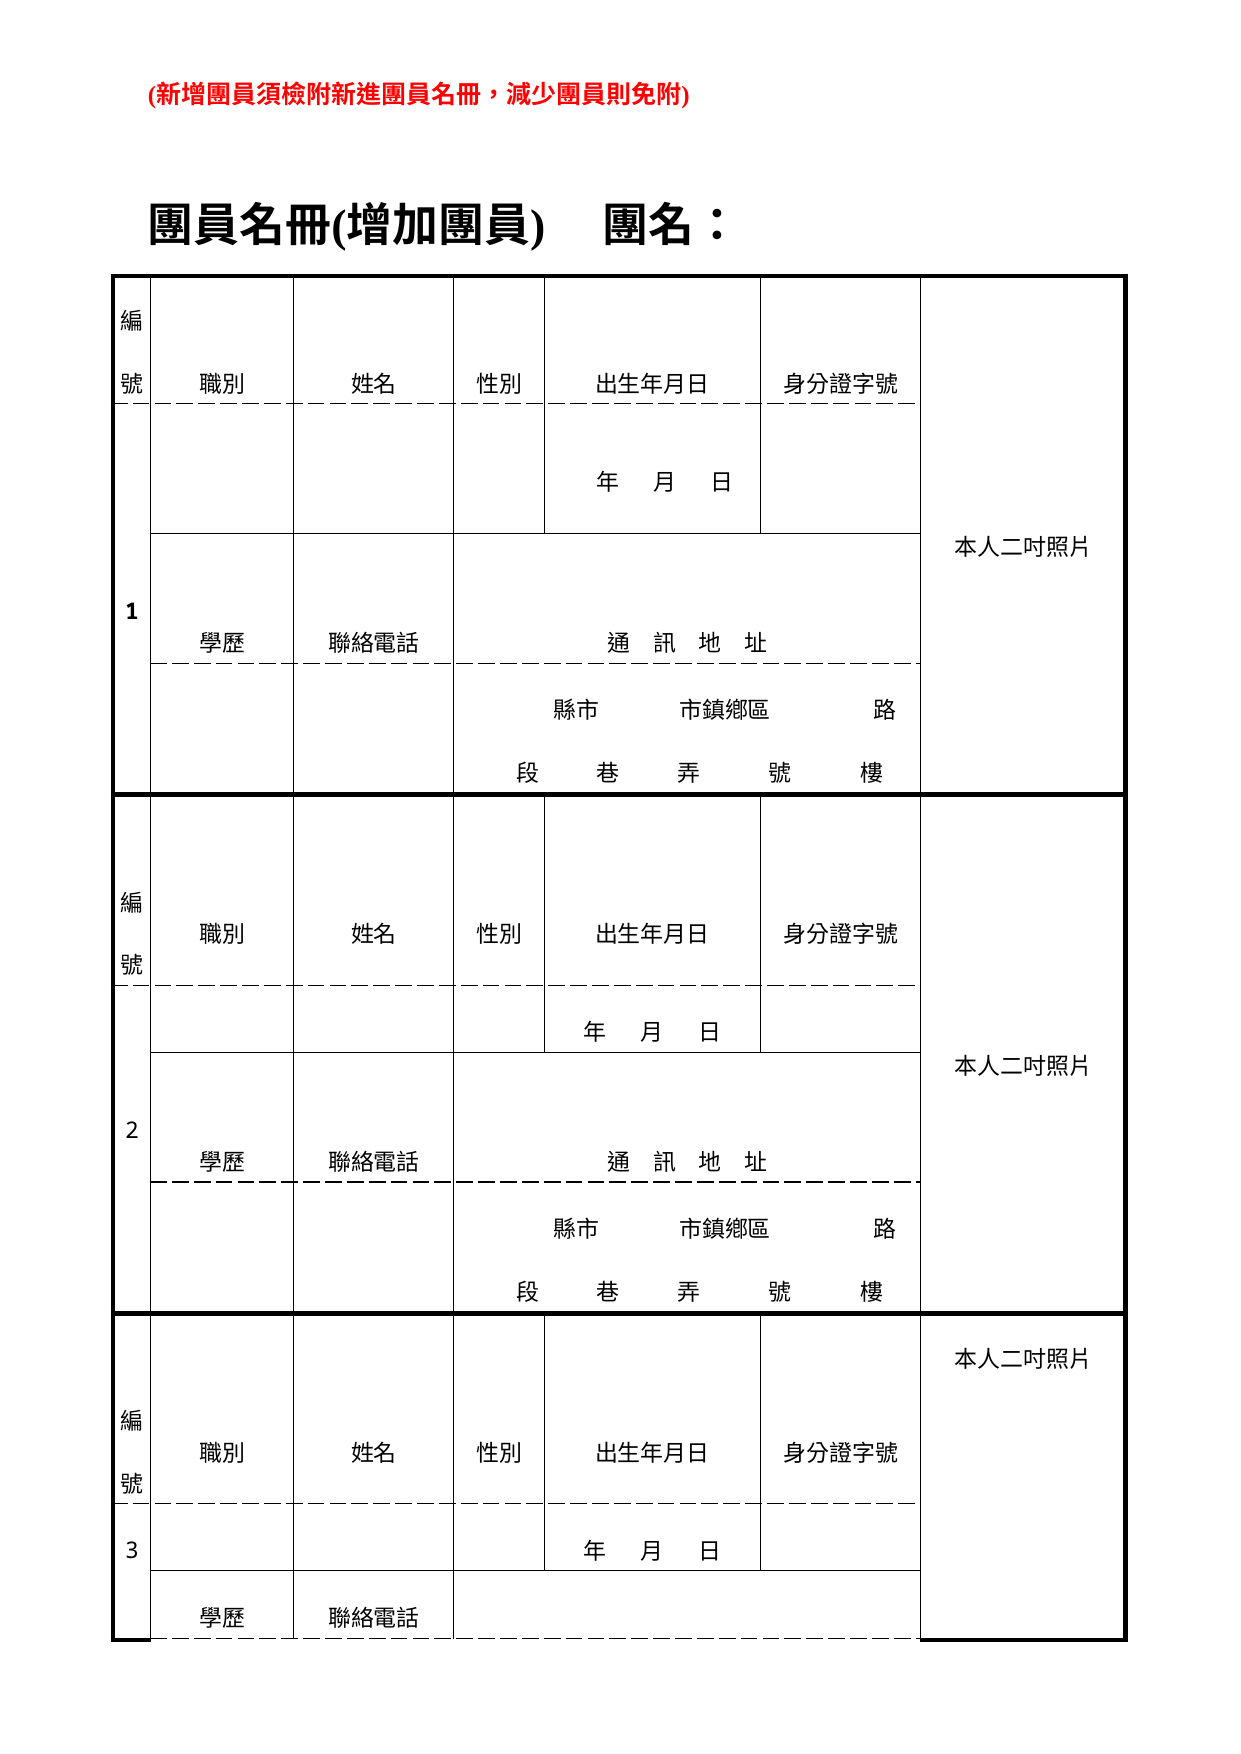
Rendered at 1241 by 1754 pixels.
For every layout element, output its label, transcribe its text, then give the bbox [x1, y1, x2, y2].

table_cell [294, 1181, 453, 1311]
table_header 編號 [115, 278, 150, 403]
table_cell 編號 [115, 797, 150, 984]
table_cell 性別 [454, 797, 544, 984]
table_cell [151, 1181, 293, 1311]
table_cell 姓名 [294, 797, 453, 984]
table_cell 身分證字號 [761, 1316, 920, 1503]
table_cell 通 訊 地 址 [454, 534, 920, 663]
table_cell 年 月 日 [545, 985, 760, 1052]
table_header 身分證字號 [761, 278, 920, 403]
table_cell [454, 985, 544, 1052]
table_cell 年 月 日 [545, 403, 760, 533]
table_cell 縣市 市鎮鄕區 路 段 巷 弄 號 樓 [454, 1181, 920, 1311]
table_cell [761, 985, 920, 1052]
table_header 職別 [151, 278, 293, 403]
table_header 本人二吋照片 [921, 278, 1123, 792]
table_cell 聯絡電話 [294, 534, 453, 663]
table_cell 3 [115, 1503, 150, 1638]
table_cell 2 [115, 985, 150, 1311]
text 團員名冊(增加團員) 團名： [148, 148, 1092, 273]
table_cell 編號 [115, 1316, 150, 1503]
table_cell 學歷 [151, 534, 293, 663]
table_cell 本人二吋照片 [921, 797, 1123, 1311]
table_cell 縣市 市鎮鄕區 路 段 巷 弄 號 樓 [454, 663, 920, 792]
table_cell 年 月 日 [545, 1503, 760, 1570]
table_cell [761, 1503, 920, 1570]
table_cell 出生年月日 [545, 797, 760, 984]
table_cell 學歷 [151, 1571, 293, 1638]
table_cell 姓名 [294, 1316, 453, 1503]
table_cell 學歷 [151, 1053, 293, 1181]
table_header 出生年月日 [545, 278, 760, 403]
table_cell [294, 663, 453, 792]
table_cell 聯絡電話 [294, 1571, 453, 1638]
table_cell [151, 1503, 293, 1570]
table_cell [294, 1503, 453, 1570]
table_cell 職別 [151, 1316, 293, 1503]
table_cell [294, 985, 453, 1052]
table_cell 身分證字號 [761, 797, 920, 984]
table_cell 通 訊 地 址 [454, 1053, 920, 1181]
table_cell 聯絡電話 [294, 1053, 453, 1181]
table_cell 1 [115, 403, 150, 792]
table_cell [761, 403, 920, 533]
table_cell [151, 985, 293, 1052]
table_cell 性別 [454, 1316, 544, 1503]
table_cell [454, 1503, 544, 1570]
table_cell [151, 663, 293, 792]
table_cell [151, 403, 293, 533]
table_cell [294, 403, 453, 533]
table_cell 本人二吋照片 [921, 1316, 1123, 1638]
table_header 姓名 [294, 278, 453, 403]
table_cell [454, 1571, 920, 1638]
table_cell 出生年月日 [545, 1316, 760, 1503]
table_cell [454, 403, 544, 533]
table_header 性別 [454, 278, 544, 403]
table_cell 職別 [151, 797, 293, 984]
